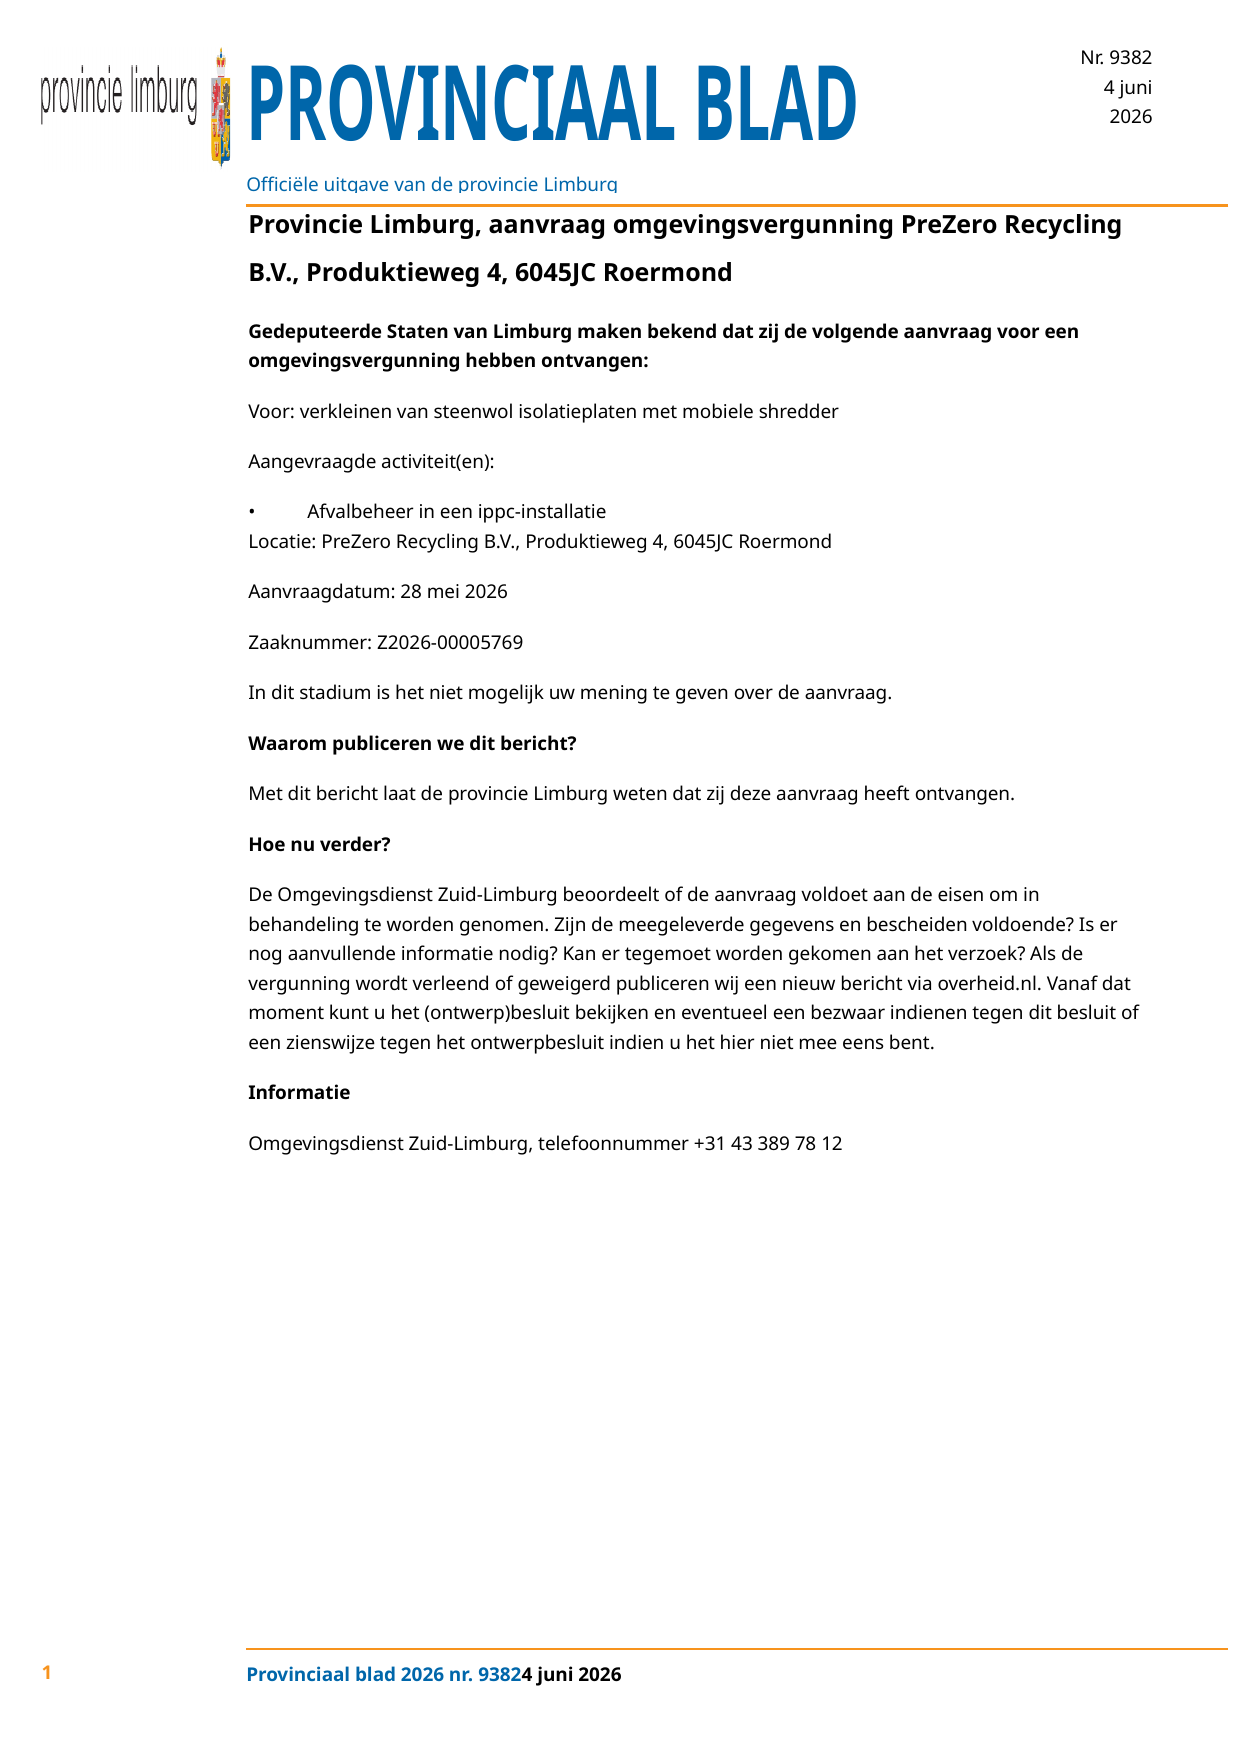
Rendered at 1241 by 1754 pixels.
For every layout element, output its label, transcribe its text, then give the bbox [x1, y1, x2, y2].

text Informatie [248, 1079, 1152, 1105]
text Met dit bericht laat de provincie Limburg weten dat zij deze aanvraag heeft ontvangen. [248, 780, 1152, 806]
text De Omgevingsdienst Zuid-Limburg beoordeelt of de aanvraag voldoet aan de eisen om in behandeling te worden genomen. Zijn de meegeleverde gegevens en bescheiden voldoende? Is er nog aanvullende informatie nodig? Kan er tegemoet worden gekomen aan het verzoek? Als de vergunning wordt verleend of geweigerd publiceren wij een nieuw bericht via overheid.nl. Vanaf dat moment kunt u het (ontwerp)besluit bekijken en eventueel een bezwaar indienen tegen dit besluit of een zienswijze tegen het ontwerpbesluit indien u het hier niet mee eens bent. [248, 881, 1152, 1055]
text Zaaknummer: Z2026-00005769 [248, 629, 1152, 655]
text Omgevingsdienst Zuid-Limburg, telefoonnummer +31 43 389 78 12 [248, 1130, 1152, 1156]
text Voor: verkleinen van steenwol isolatieplaten met mobiele shredder [248, 398, 1152, 424]
text Locatie: PreZero Recycling B.V., Produktieweg 4, 6045JC Roermond [248, 528, 1152, 554]
text Aangevraagde activiteit(en): [248, 448, 1152, 474]
text In dit stadium is het niet mogelijk uw mening te geven over de aanvraag. [248, 679, 1152, 705]
list Afvalbeheer in een ippc-installatie [248, 499, 1152, 524]
text Waarom publiceren we dit bericht? [248, 730, 1152, 756]
text Provincie Limburg, aanvraag omgevingsvergunning PreZero Recycling B.V., Produktieweg 4, 6045JC Roermond [248, 207, 1152, 288]
text Aanvraagdatum: 28 mei 2026 [248, 579, 1152, 604]
text Hoe nu verder? [248, 831, 1152, 857]
picture [41, 47, 231, 172]
text Gedeputeerde Staten van Limburg maken bekend dat zij de volgende aanvraag voor een omgevingsvergunning hebben ontvangen: [248, 318, 1152, 373]
